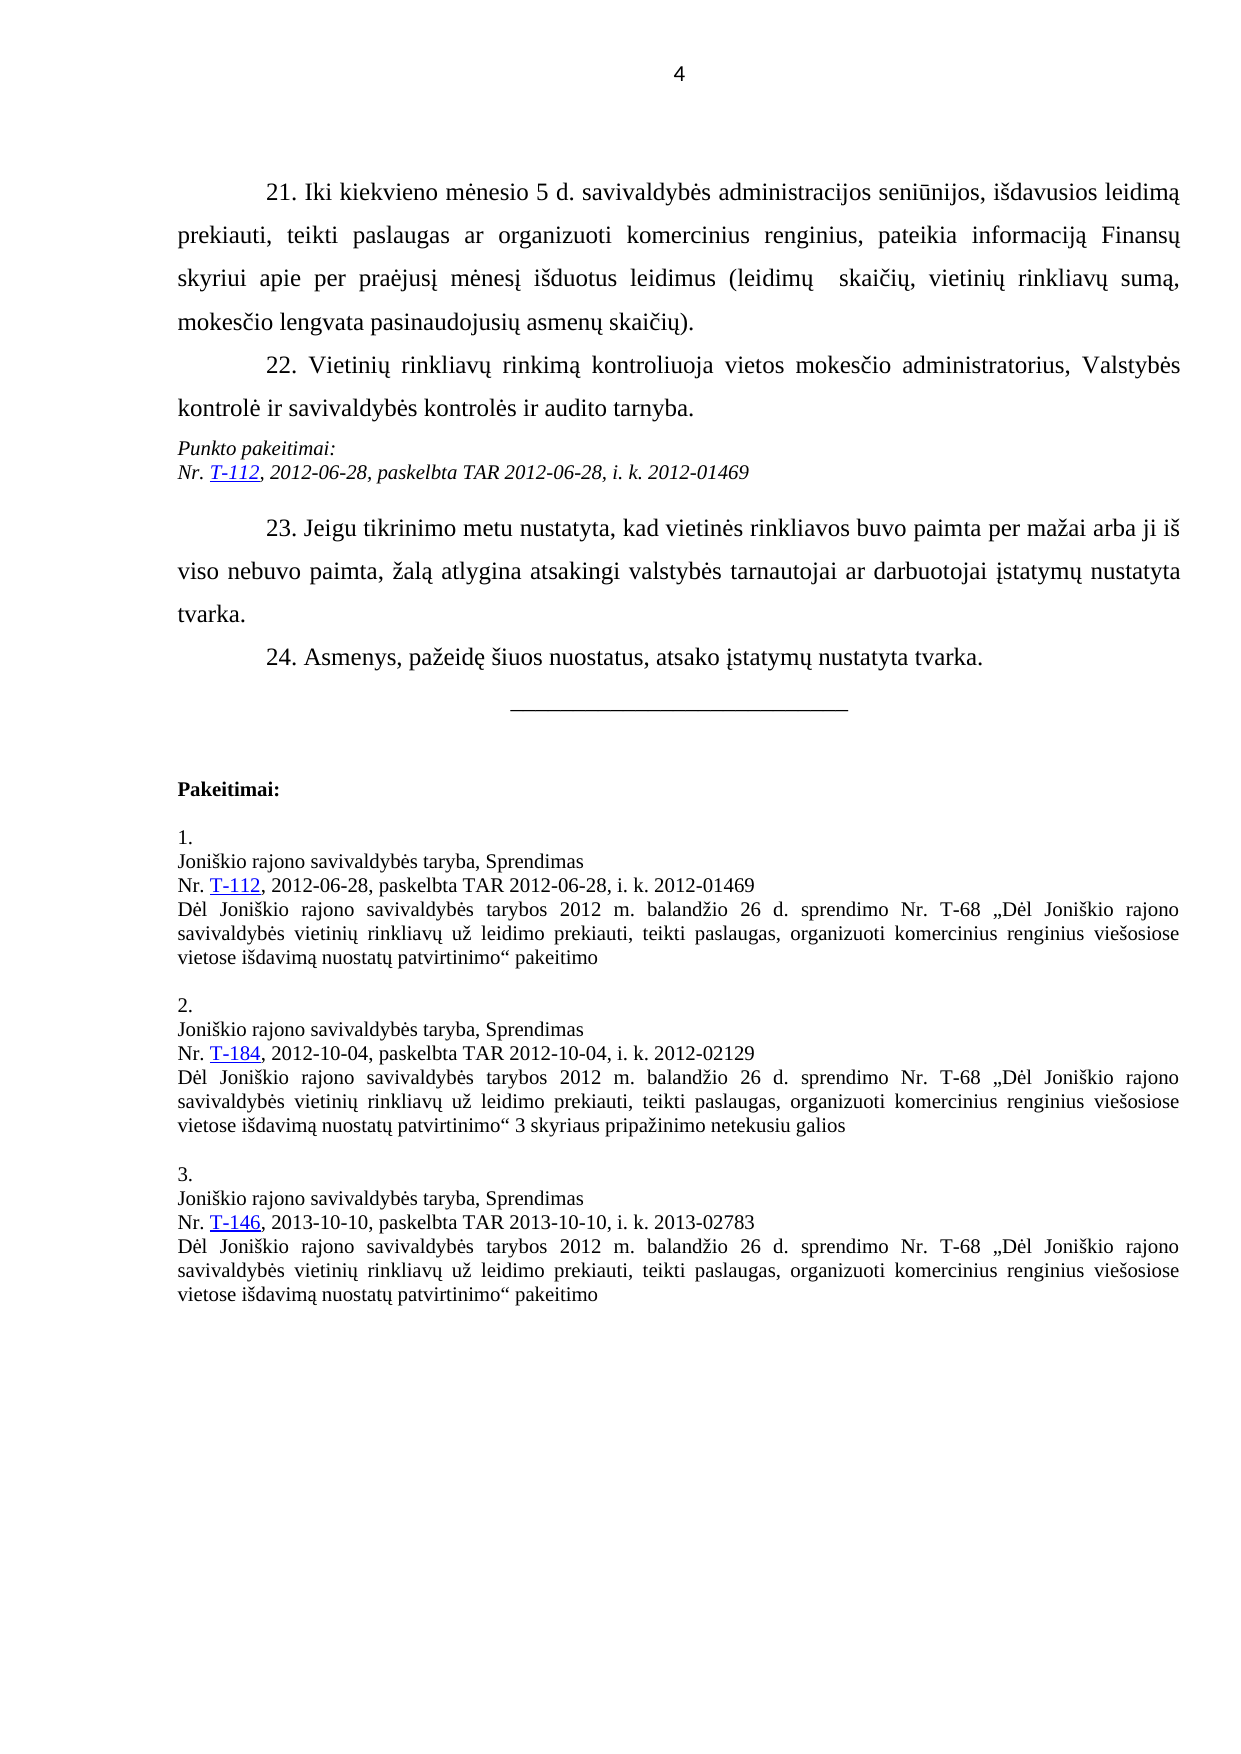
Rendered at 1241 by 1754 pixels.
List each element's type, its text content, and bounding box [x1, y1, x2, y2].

text 3. [177, 1162, 1181, 1186]
text 21. Iki kiekvieno mėnesio 5 d. savivaldybės administracijos seniūnijos, išdavusios leidimą prekiauti, teikti paslaugas ar organizuoti komercinius renginius, pateikia informaciją Finansų skyriui apie per praėjusį mėnesį išduotus leidimus (leidimų skaičių, vietinių rinkliavų sumą, mokesčio lengvata pasinaudojusių asmenų skaičių). [177, 177, 1181, 335]
text Nr. T-184, 2012-10-04, paskelbta TAR 2012-10-04, i. k. 2012-02129 [177, 1041, 1181, 1065]
text Dėl Joniškio rajono savivaldybės tarybos 2012 m. balandžio 26 d. sprendimo Nr. T-68 „Dėl Joniškio rajono savivaldybės vietinių rinkliavų už leidimo prekiauti, teikti paslaugas, organizuoti komercinius renginius viešosiose vietose išdavimą nuostatų patvirtinimo“ pakeitimo [177, 897, 1181, 969]
text Joniškio rajono savivaldybės taryba, Sprendimas [177, 849, 1181, 873]
text Nr. T-112, 2012-06-28, paskelbta TAR 2012-06-28, i. k. 2012-01469 [177, 460, 1181, 484]
text ___________________________ [177, 685, 1181, 714]
text Dėl Joniškio rajono savivaldybės tarybos 2012 m. balandžio 26 d. sprendimo Nr. T-68 „Dėl Joniškio rajono savivaldybės vietinių rinkliavų už leidimo prekiauti, teikti paslaugas, organizuoti komercinius renginius viešosiose vietose išdavimą nuostatų patvirtinimo“ 3 skyriaus pripažinimo netekusiu galios [177, 1065, 1181, 1137]
text Nr. T-112, 2012-06-28, paskelbta TAR 2012-06-28, i. k. 2012-01469 [177, 873, 1181, 897]
text 1. [177, 825, 1181, 849]
text 23. Jeigu tikrinimo metu nustatyta, kad vietinės rinkliavos buvo paimta per mažai arba ji iš viso nebuvo paimta, žalą atlygina atsakingi valstybės tarnautojai ar darbuotojai įstatymų nustatyta tvarka. [177, 513, 1181, 628]
text 22. Vietinių rinkliavų rinkimą kontroliuoja vietos mokesčio administratorius, Valstybės kontrolė ir savivaldybės kontrolės ir audito tarnyba. [177, 350, 1181, 422]
text 2. [177, 993, 1181, 1017]
text Pakeitimai: [177, 777, 1181, 801]
text 24. Asmenys, pažeidę šiuos nuostatus, atsako įstatymų nustatyta tvarka. [177, 642, 1181, 671]
text Punkto pakeitimai: [177, 436, 1181, 460]
text Joniškio rajono savivaldybės taryba, Sprendimas [177, 1017, 1181, 1041]
text Nr. T-146, 2013-10-10, paskelbta TAR 2013-10-10, i. k. 2013-02783 [177, 1210, 1181, 1234]
text Joniškio rajono savivaldybės taryba, Sprendimas [177, 1186, 1181, 1210]
text Dėl Joniškio rajono savivaldybės tarybos 2012 m. balandžio 26 d. sprendimo Nr. T-68 „Dėl Joniškio rajono savivaldybės vietinių rinkliavų už leidimo prekiauti, teikti paslaugas, organizuoti komercinius renginius viešosiose vietose išdavimą nuostatų patvirtinimo“ pakeitimo [177, 1234, 1181, 1306]
